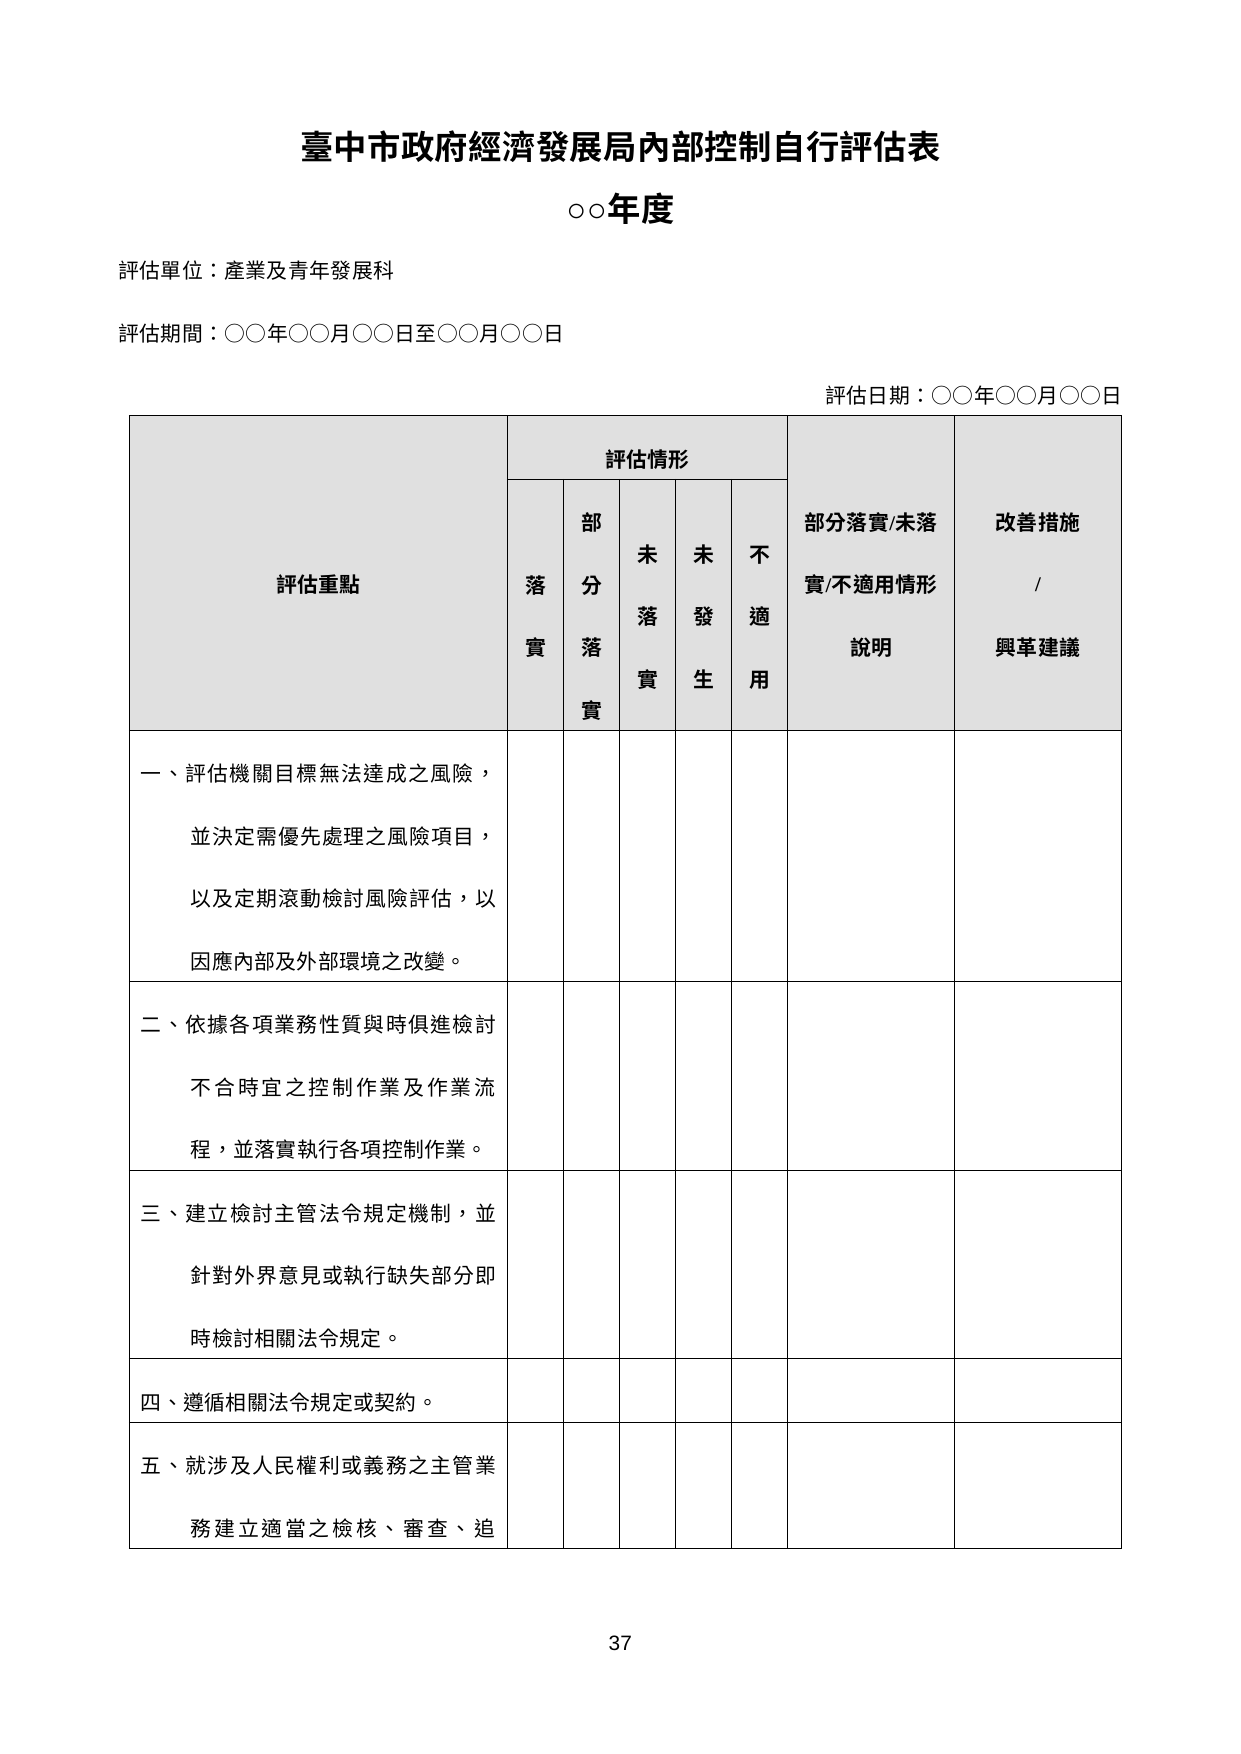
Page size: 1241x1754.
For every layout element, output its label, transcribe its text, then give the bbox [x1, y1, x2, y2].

table_cell 五、就涉及人民權利或義務之主管業務建立適當之檢核、審查、追 [130, 1423, 507, 1548]
table_cell [732, 982, 787, 1169]
text ○○年度 [118, 165, 1122, 228]
table_cell 三、建立檢討主管法令規定機制，並針對外界意見或執行缺失部分即時檢討相關法令規定。 [130, 1171, 507, 1358]
table_cell [788, 1359, 954, 1422]
table_cell [564, 1423, 619, 1548]
table_cell [676, 731, 731, 981]
text 臺中市政府經濟發展局內部控制自行評估表 [118, 103, 1122, 165]
table_cell [620, 982, 675, 1169]
table_cell [788, 1423, 954, 1548]
table_cell [955, 1423, 1121, 1548]
table_cell [955, 982, 1121, 1169]
table_cell [732, 731, 787, 981]
table_cell [620, 1423, 675, 1548]
table_cell [508, 982, 563, 1169]
table_cell [955, 1171, 1121, 1358]
table_cell 四、遵循相關法令規定或契約。 [130, 1359, 507, 1422]
table_cell 部分落實 [564, 480, 619, 730]
table_cell [676, 982, 731, 1169]
table_cell [955, 1359, 1121, 1422]
table_cell [564, 1359, 619, 1422]
table_cell [732, 1359, 787, 1422]
table_cell [508, 1423, 563, 1548]
table_cell [620, 731, 675, 981]
text 評估單位：產業及青年發展科 [118, 228, 1122, 290]
table_cell [564, 731, 619, 981]
table_cell [955, 731, 1121, 981]
table_cell 一、評估機關目標無法達成之風險，並決定需優先處理之風險項目，以及定期滾動檢討風險評估，以因應內部及外部環境之改變。 [130, 731, 507, 981]
table_header 部分落實/未落實/不適用情形說明 [788, 416, 954, 730]
table_cell 二、依據各項業務性質與時俱進檢討不合時宜之控制作業及作業流程，並落實執行各項控制作業。 [130, 982, 507, 1169]
table_cell 未落實 [620, 480, 675, 730]
table_cell 未發生 [676, 480, 731, 730]
table_cell [620, 1171, 675, 1358]
table_cell 落實 [508, 480, 563, 730]
text 評估期間：○○年○○月○○日至○○月○○日 [118, 290, 1122, 353]
table_cell [508, 1359, 563, 1422]
table_cell [620, 1359, 675, 1422]
table_cell [732, 1423, 787, 1548]
table_cell 不適用 [732, 480, 787, 730]
table_header 評估重點 [130, 416, 507, 730]
table_cell [788, 1171, 954, 1358]
table_cell [788, 731, 954, 981]
table_header 改善措施 / 興革建議 [955, 416, 1121, 730]
table_cell [508, 731, 563, 981]
table_cell [676, 1359, 731, 1422]
text 評估日期：○○年○○月○○日 [118, 353, 1122, 415]
table_cell [564, 982, 619, 1169]
table_cell [732, 1171, 787, 1358]
table_header 評估情形 [508, 416, 787, 479]
table_cell [564, 1171, 619, 1358]
table_cell [676, 1423, 731, 1548]
table_cell [676, 1171, 731, 1358]
table_cell [508, 1171, 563, 1358]
table_cell [788, 982, 954, 1169]
